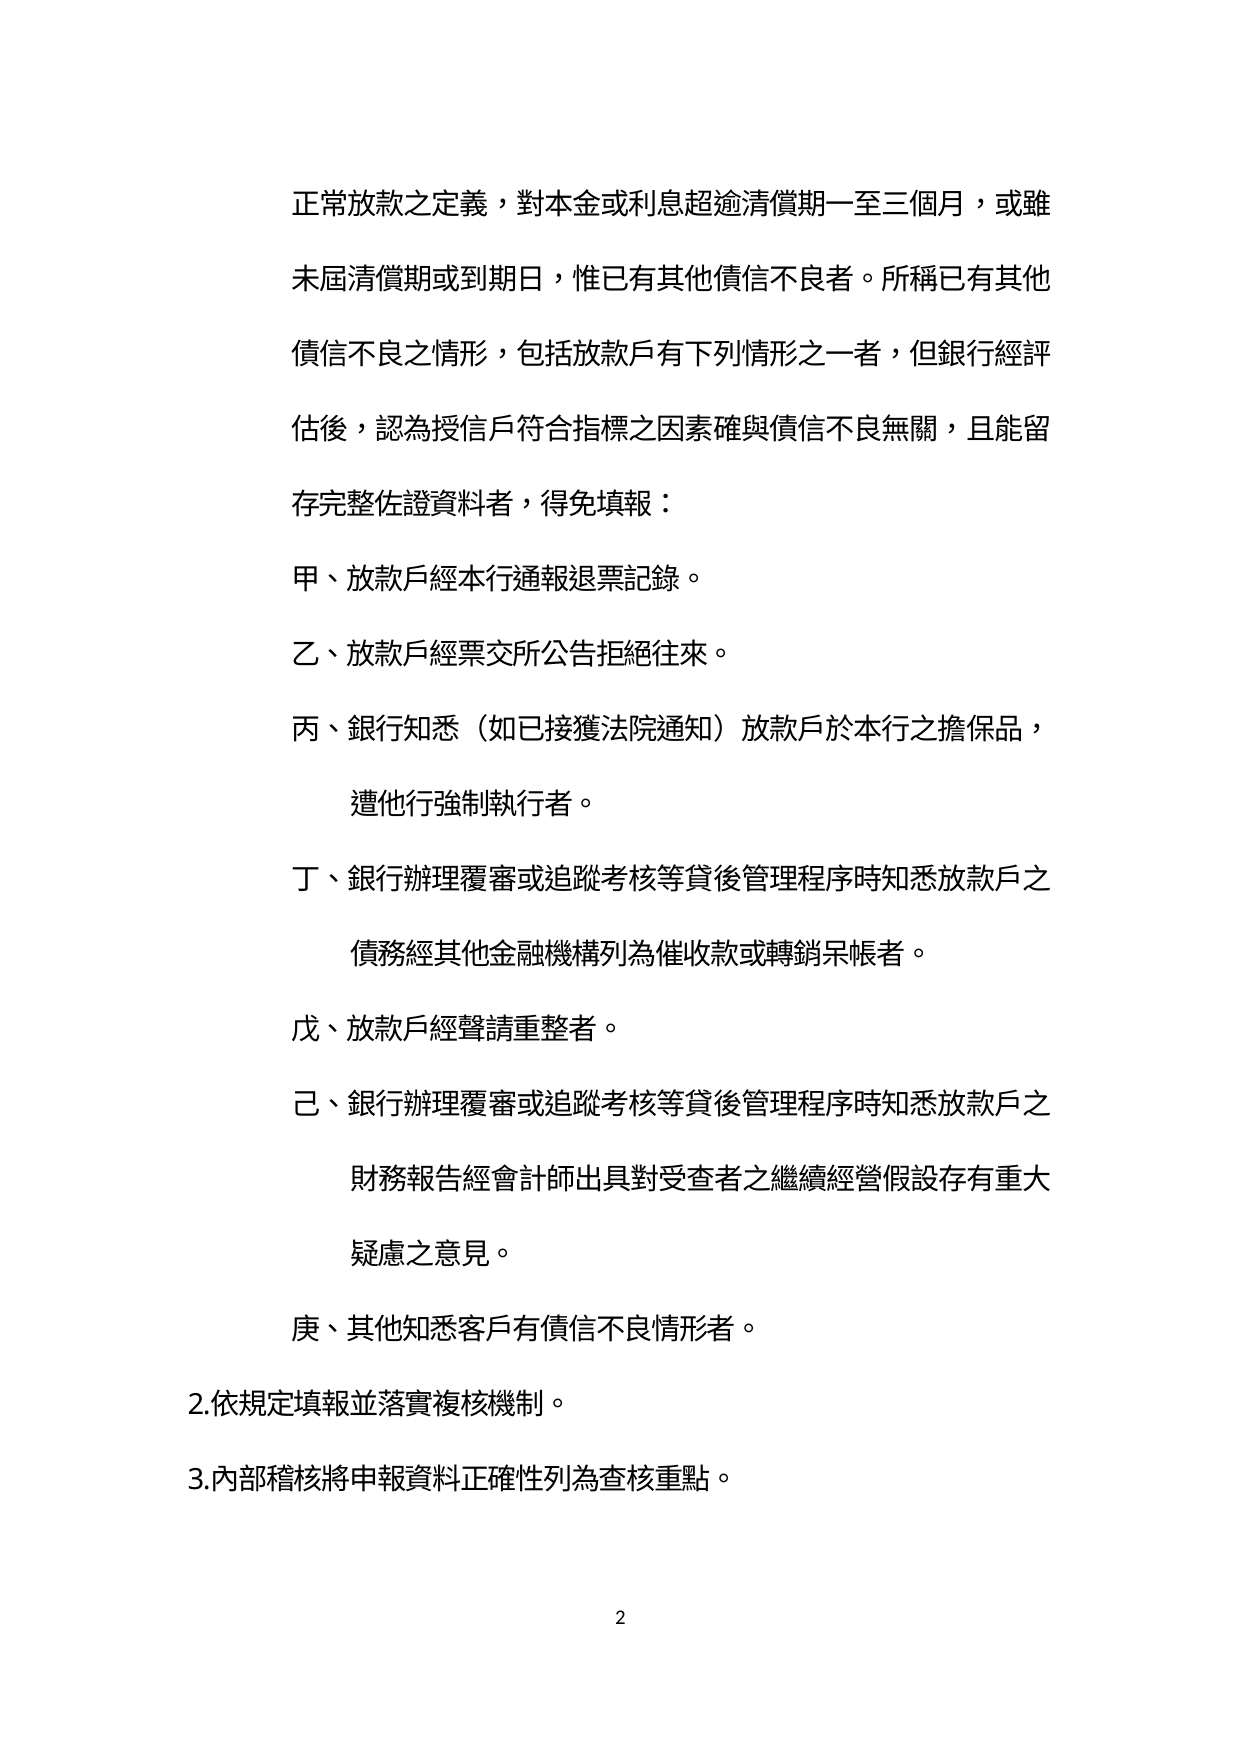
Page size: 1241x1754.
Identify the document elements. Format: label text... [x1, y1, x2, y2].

text 甲、放款戶經本行通報退票記錄。 [291, 539, 1053, 614]
text 戊、放款戶經聲請重整者。 [291, 989, 1053, 1064]
text 3.內部稽核將申報資料正確性列為查核重點。 [187, 1439, 1053, 1514]
text 庚、其他知悉客戶有債信不良情形者。 [291, 1289, 1053, 1364]
text 正常放款之定義，對本金或利息超逾清償期一至三個月，或雖未屆清償期或到期日，惟已有其他債信不良者。所稱已有其他債信不良之情形，包括放款戶有下列情形之一者，但銀行經評估後，認為授信戶符合指標之因素確與債信不良無關，且能留存完整佐證資料者，得免填報： [217, 164, 1053, 539]
text 丁、銀行辦理覆審或追蹤考核等貸後管理程序時知悉放款戶之債務經其他金融機構列為催收款或轉銷呆帳者。 [291, 839, 1053, 989]
text 2.依規定填報並落實複核機制。 [187, 1364, 1053, 1439]
text 丙、銀行知悉（如已接獲法院通知）放款戶於本行之擔保品，遭他行強制執行者。 [291, 689, 1053, 839]
text 乙、放款戶經票交所公告拒絕往來。 [291, 614, 1053, 689]
text 己、銀行辦理覆審或追蹤考核等貸後管理程序時知悉放款戶之財務報告經會計師出具對受查者之繼續經營假設存有重大疑慮之意見。 [291, 1064, 1053, 1289]
